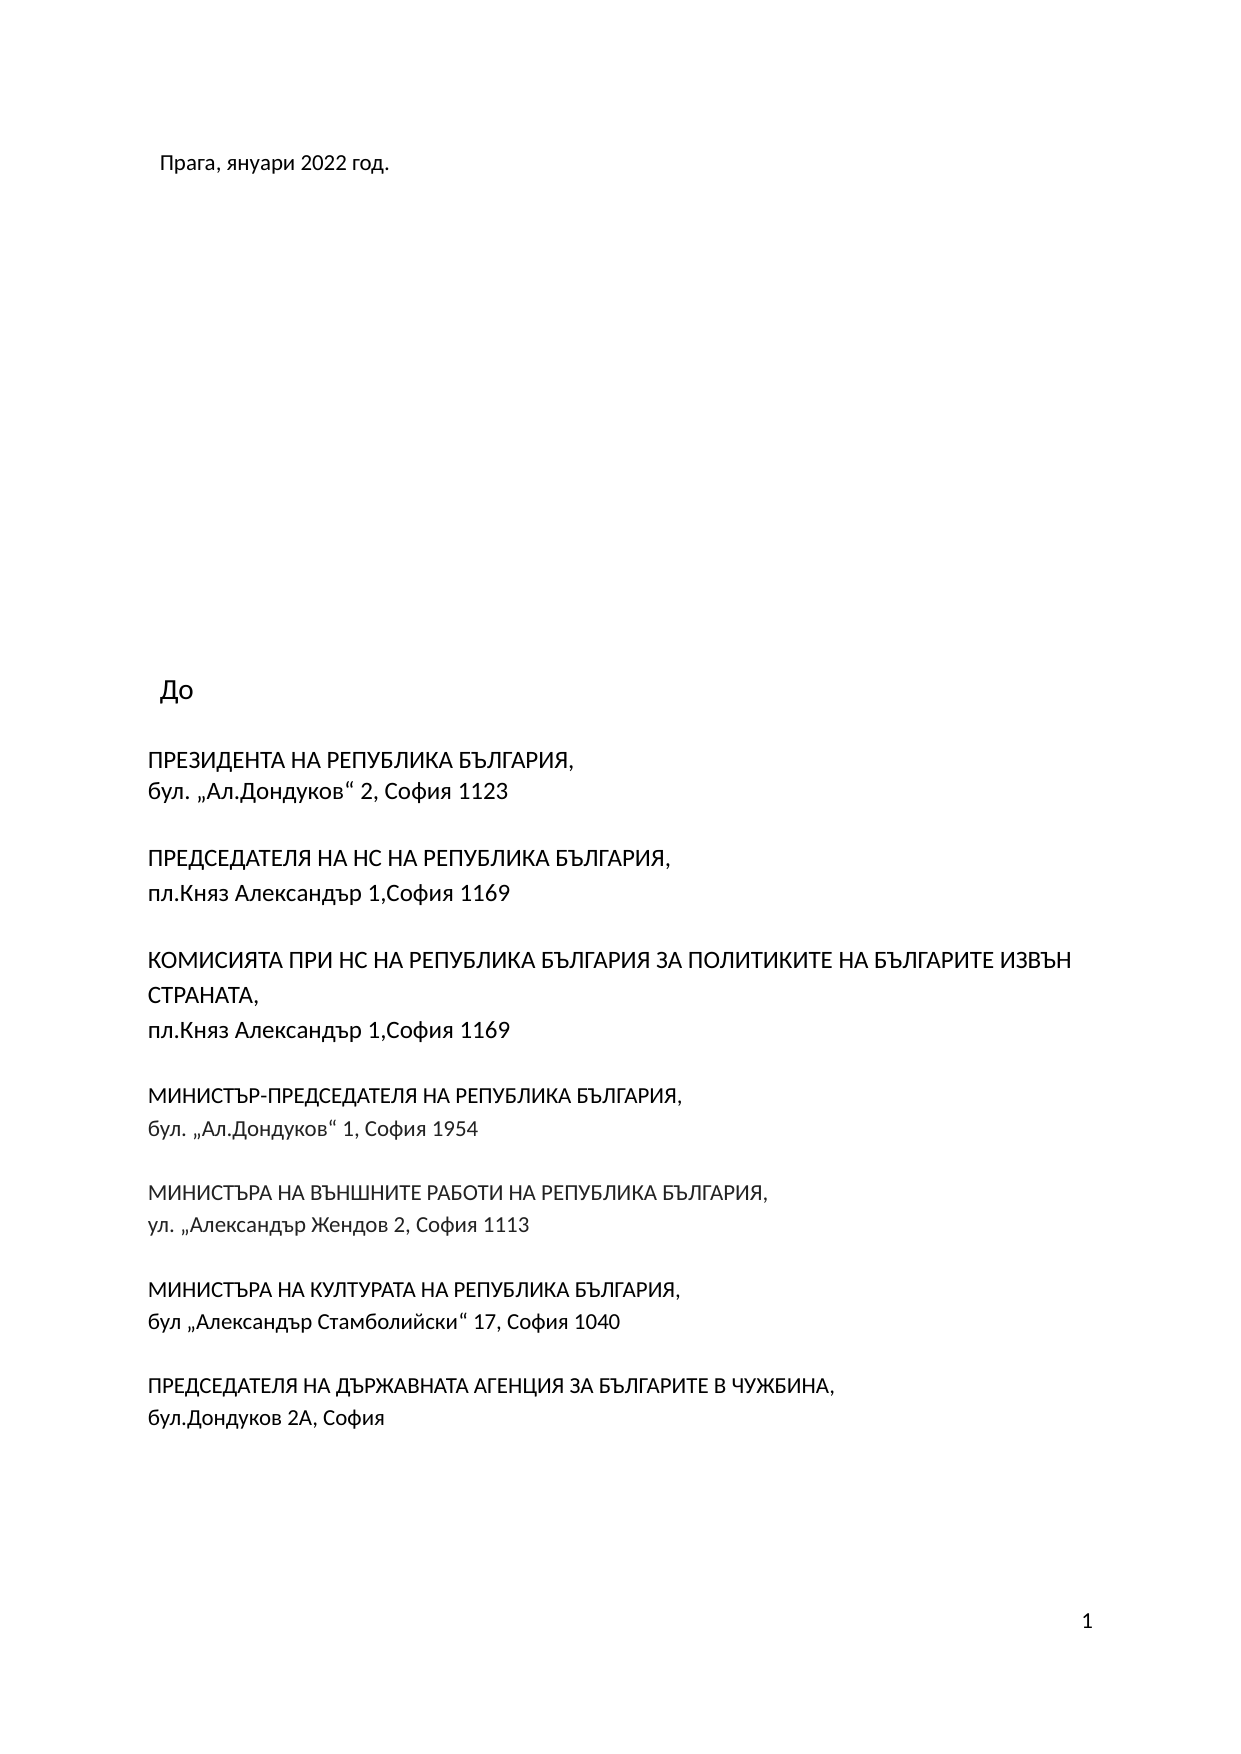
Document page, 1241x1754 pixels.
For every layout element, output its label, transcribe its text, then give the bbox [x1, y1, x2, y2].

text До [159, 671, 1093, 707]
text ПРЕДСЕДАТЕЛЯ НА НС НА РЕПУБЛИКА БЪЛГАРИЯ, [148, 842, 1093, 873]
text МИНИСТЪРА НА КУЛТУРАТА НА РЕПУБЛИКА БЪЛГАРИЯ, [148, 1275, 1093, 1303]
text ПРЕЗИДЕНТА НА РЕПУБЛИКА БЪЛГАРИЯ, [148, 744, 1093, 775]
text ПРЕДСЕДАТЕЛЯ НА ДЪРЖАВНАТА АГЕНЦИЯ ЗА БЪЛГАРИТЕ В ЧУЖБИНА, [148, 1371, 1093, 1399]
text бул.Дондуков 2А, София [148, 1403, 1093, 1431]
text Прага, януари 2022 год. [159, 148, 1093, 176]
text МИНИСТЪР-ПРЕДСЕДАТЕЛЯ НА РЕПУБЛИКА БЪЛГАРИЯ, [148, 1082, 1093, 1109]
text бул. „Ал.Дондуков“ 2, София 1123 [148, 775, 1093, 806]
text пл.Княз Александър 1,София 1169 [148, 1014, 1093, 1045]
text пл.Княз Александър 1,София 1169 [148, 877, 1093, 908]
text ул. „Александър Жендов 2, София 1113 [148, 1210, 1093, 1238]
text бул „Александър Стамболийски“ 17, София 1040 [148, 1307, 1093, 1335]
text бул. „Ал.Дондуков“ 1, София 1954 [148, 1114, 1093, 1142]
text МИНИСТЪРА НА ВЪНШНИТЕ РАБОТИ НА РЕПУБЛИКА БЪЛГАРИЯ, [148, 1178, 1093, 1206]
text КОМИСИЯТА ПРИ НС НА РЕПУБЛИКА БЪЛГАРИЯ ЗА ПОЛИТИКИТЕ НА БЪЛГАРИТЕ ИЗВЪН СТРАНАТА, [148, 944, 1093, 1010]
